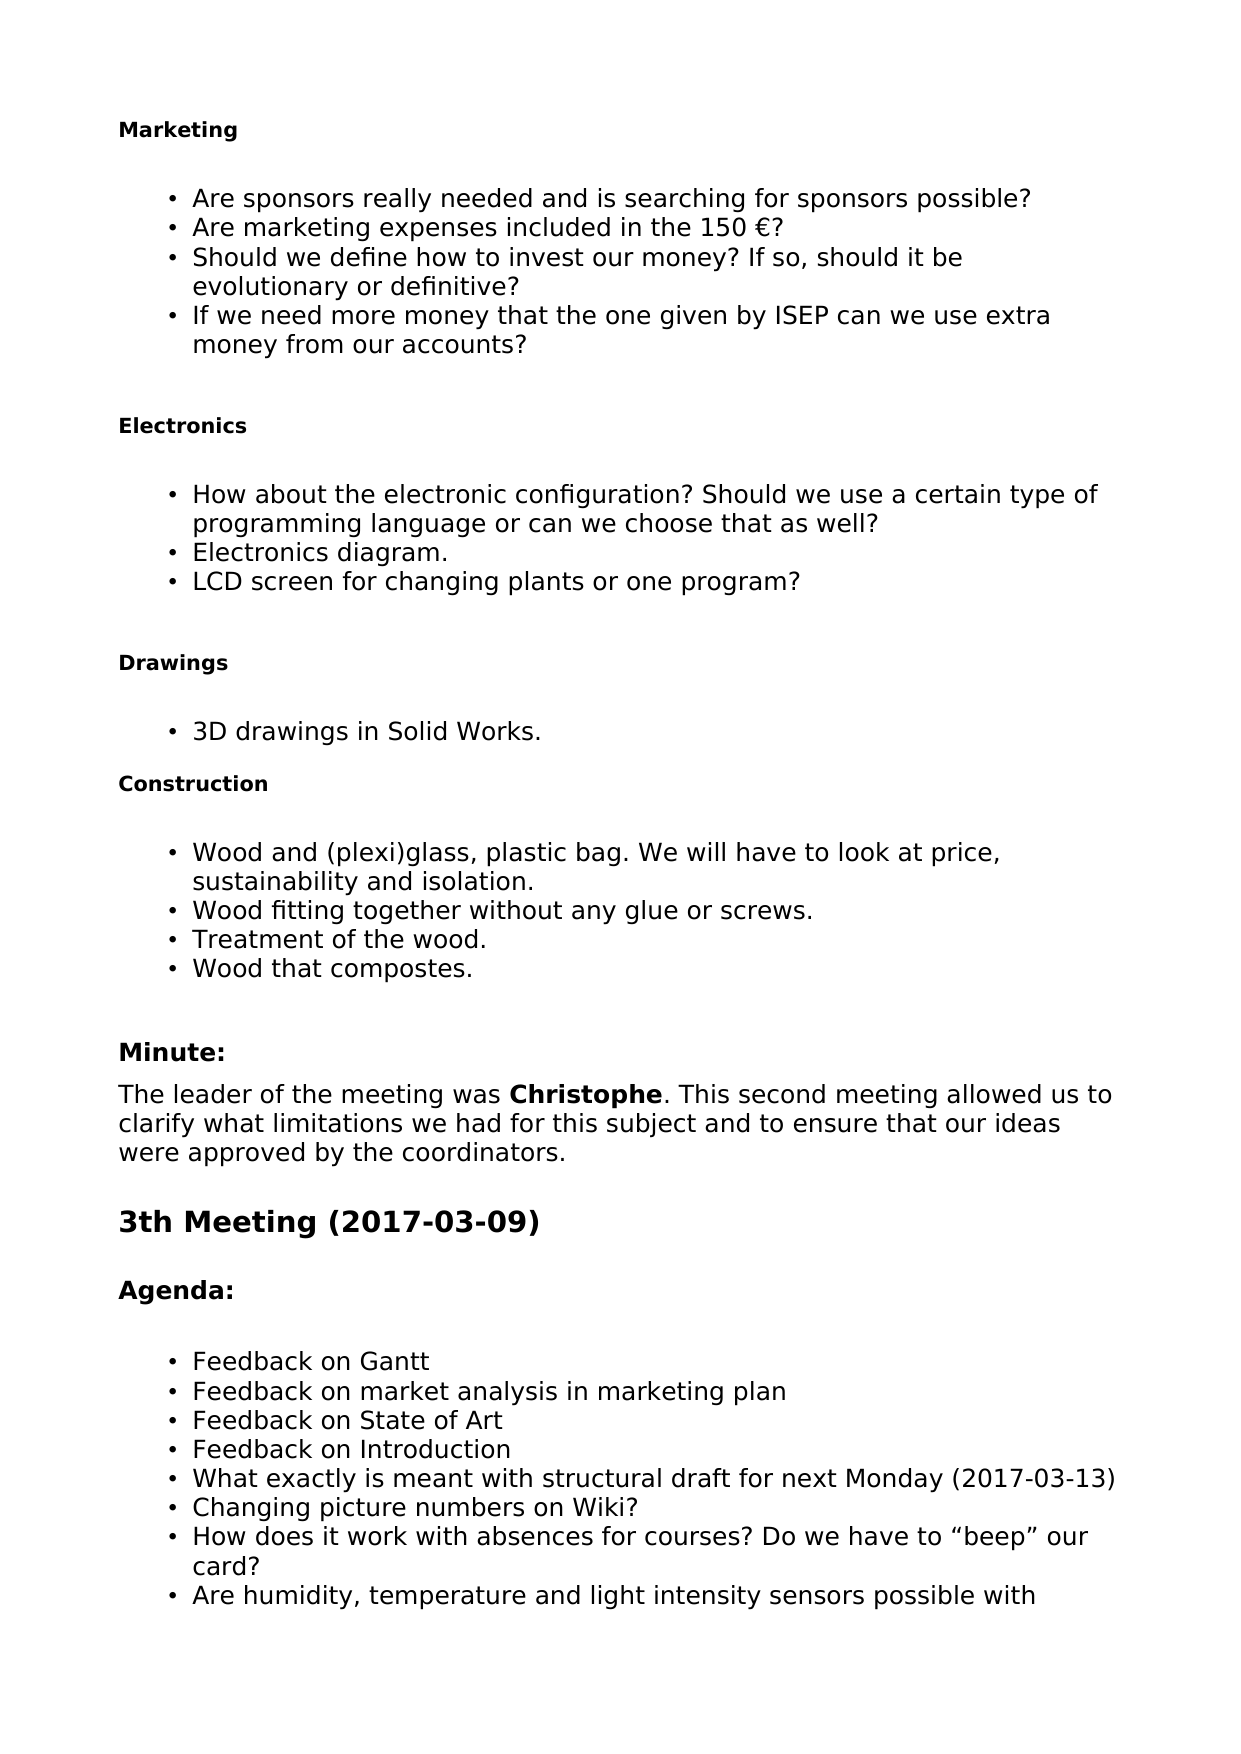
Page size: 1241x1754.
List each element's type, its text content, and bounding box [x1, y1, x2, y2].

subtitle Electronics [118, 414, 1122, 438]
subtitle Agenda: [118, 1276, 1122, 1306]
list Wood fitting together without any glue or screws. [177, 896, 1122, 925]
list LCD screen for changing plants or one program? [177, 568, 1122, 597]
list Are humidity, temperature and light intensity sensors possible with [177, 1581, 1122, 1610]
list Feedback on Gantt [177, 1347, 1122, 1377]
list Wood that compostes. [177, 954, 1122, 984]
list What exactly is meant with structural draft for next Monday (2017-03-13) [177, 1464, 1122, 1493]
list Are sponsors really needed and is searching for sponsors possible? [177, 184, 1122, 213]
text The leader of the meeting was Christophe. This second meeting allowed us to clarify what limitations we had for this subject and to ensure that our ideas were approved by the coordinators. [118, 1080, 1122, 1167]
subtitle Minute: [118, 1038, 1122, 1067]
subtitle 3th Meeting (2017-03-09) [118, 1205, 1122, 1239]
list Treatment of the wood. [177, 925, 1122, 954]
list Feedback on market analysis in marketing plan [177, 1377, 1122, 1406]
list Feedback on State of Art [177, 1406, 1122, 1435]
list Are marketing expenses included in the 150 €? [177, 213, 1122, 243]
subtitle Marketing [118, 118, 1122, 142]
list How does it work with absences for courses? Do we have to “beep” our card? [177, 1522, 1122, 1581]
list Electronics diagram. [177, 538, 1122, 568]
subtitle Drawings [118, 651, 1122, 676]
list Feedback on Introduction [177, 1435, 1122, 1464]
list Should we define how to invest our money? If so, should it be evolutionary or definitive? [177, 243, 1122, 301]
list How about the electronic configuration? Should we use a certain type of programming language or can we choose that as well? [177, 480, 1122, 538]
list 3D drawings in Solid Works. [177, 717, 1122, 747]
subtitle Construction [118, 772, 1122, 796]
list If we need more money that the one given by ISEP can we use extra money from our accounts? [177, 301, 1122, 359]
list Changing picture numbers on Wiki? [177, 1493, 1122, 1522]
list Wood and (plexi)glass, plastic bag. We will have to look at price, sustainability and isolation. [177, 838, 1122, 896]
